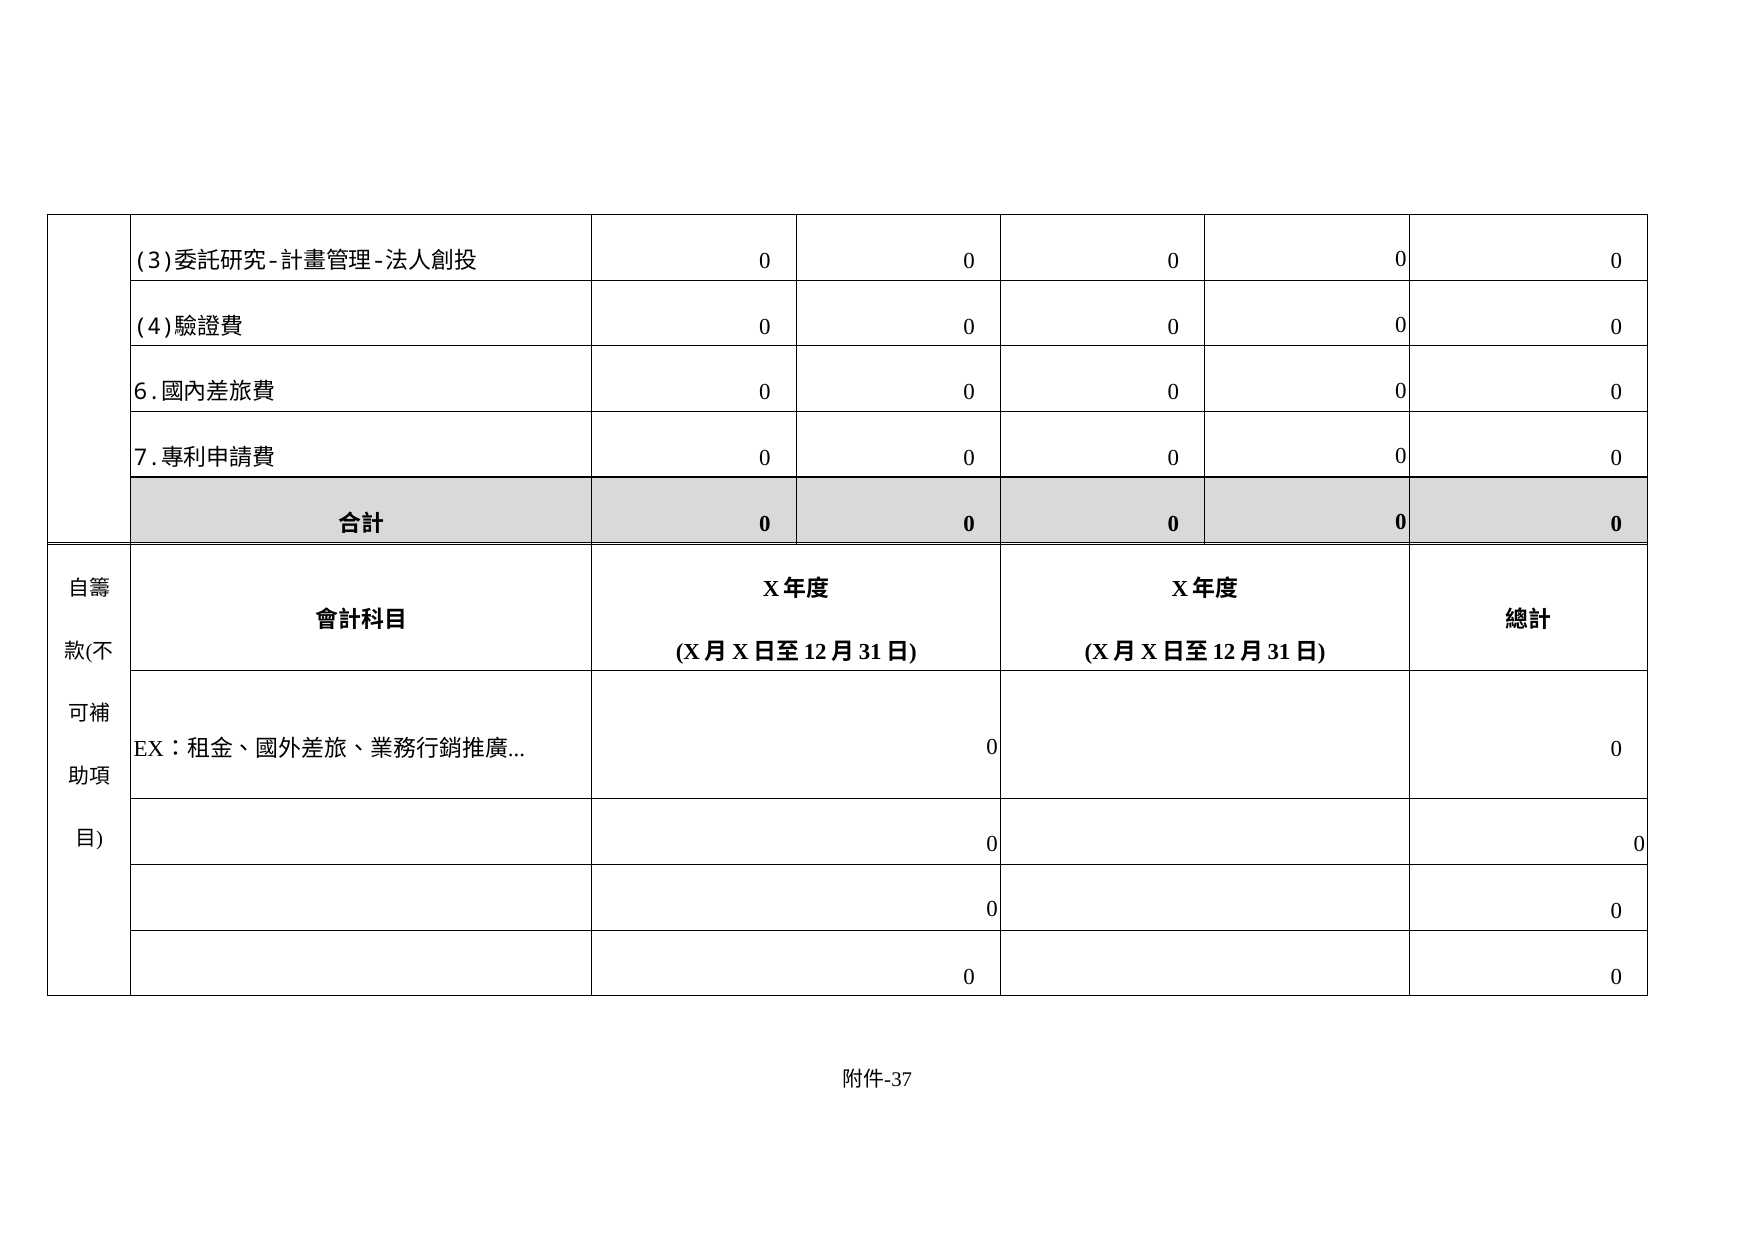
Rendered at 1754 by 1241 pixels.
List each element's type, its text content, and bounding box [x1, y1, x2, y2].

table_cell 0 [1001, 215, 1204, 279]
table_cell 0 [797, 346, 1000, 411]
table_cell [1001, 931, 1409, 995]
table_cell 0 [592, 412, 796, 476]
table_cell X年度 (X月X日至12月31日) [1001, 545, 1409, 670]
table_cell 0 [1410, 215, 1647, 279]
table_cell [131, 931, 591, 995]
table_cell 0 [797, 281, 1000, 345]
table_cell 0 [592, 799, 1000, 864]
table_cell 0 [592, 671, 1000, 798]
table_cell 0 [592, 865, 1000, 929]
table_cell [1001, 865, 1409, 929]
table_cell 0 [1205, 215, 1409, 279]
table_cell 0 [592, 478, 796, 542]
table_cell 0 [1410, 412, 1647, 476]
table_cell 0 [1001, 346, 1204, 411]
table_cell 0 [797, 215, 1000, 279]
table_cell EX：租金、國外差旅、業務行銷推廣... [131, 671, 591, 798]
table_cell 0 [1001, 412, 1204, 476]
table_cell 0 [592, 215, 796, 279]
table_cell X年度 (X月X日至12月31日) [592, 545, 1000, 670]
table_cell 0 [1410, 931, 1647, 995]
table_cell 0 [797, 478, 1000, 542]
table_cell [131, 799, 591, 864]
table_cell 會計科目 [131, 545, 591, 670]
table_cell 自籌款(不可補助項目) [48, 545, 130, 995]
table_cell 0 [1410, 799, 1647, 864]
table_cell (3)委託研究-計畫管理-法人創投 [131, 215, 591, 279]
table_header [48, 215, 130, 542]
table_cell 0 [797, 412, 1000, 476]
table_cell 0 [1205, 281, 1409, 345]
table_cell [131, 865, 591, 929]
table_cell 7.專利申請費 [131, 412, 591, 476]
table_cell 0 [592, 346, 796, 411]
table_cell 0 [1410, 671, 1647, 798]
table_cell [1001, 671, 1409, 798]
table_cell [1001, 799, 1409, 864]
table_cell 0 [1205, 346, 1409, 411]
table_cell 6.國內差旅費 [131, 346, 591, 411]
table_cell 0 [1410, 478, 1647, 542]
table_cell (4)驗證費 [131, 281, 591, 345]
table_cell 0 [1205, 478, 1409, 542]
table_cell 0 [592, 931, 1000, 995]
table_cell 總計 [1410, 545, 1647, 670]
table_cell 合計 [131, 478, 591, 542]
table_cell 0 [1205, 412, 1409, 476]
table_cell 0 [1001, 478, 1204, 542]
table_cell 0 [1410, 346, 1647, 411]
table_cell 0 [592, 281, 796, 345]
table_cell 0 [1001, 281, 1204, 345]
table_cell 0 [1410, 281, 1647, 345]
table_cell 0 [1410, 865, 1647, 929]
